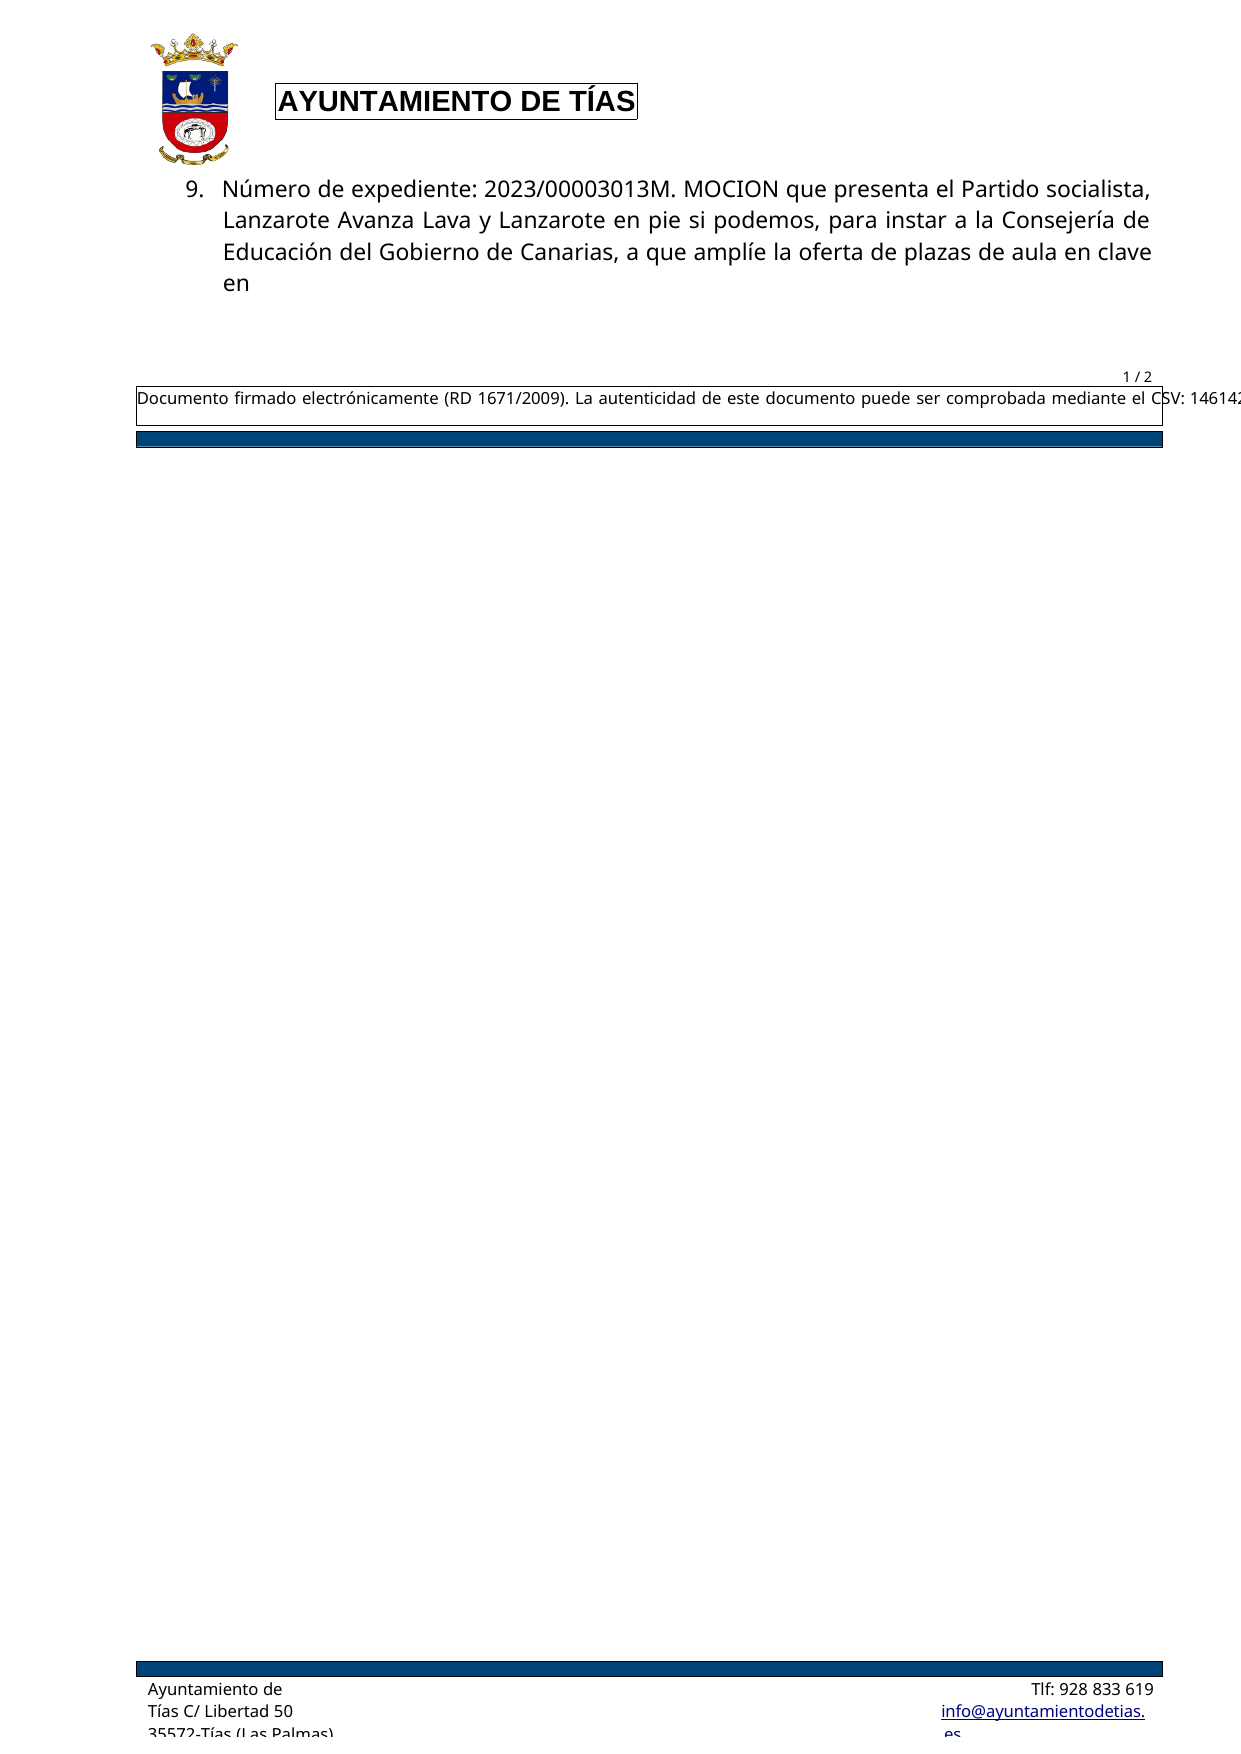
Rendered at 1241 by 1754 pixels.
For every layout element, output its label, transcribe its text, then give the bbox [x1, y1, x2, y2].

text 1 / 2 [135, 367, 1152, 387]
picture [150, 33, 240, 165]
list Número de expediente: 2023/00003013M. MOCION que presenta el Partido socialista, Lanzarote Avanza Lava y Lanzarote en pie si podemos, para instar a la Consejería de Educación del Gobierno de Canarias, a que amplíe la oferta de plazas de aula en clave en [185, 173, 1152, 298]
